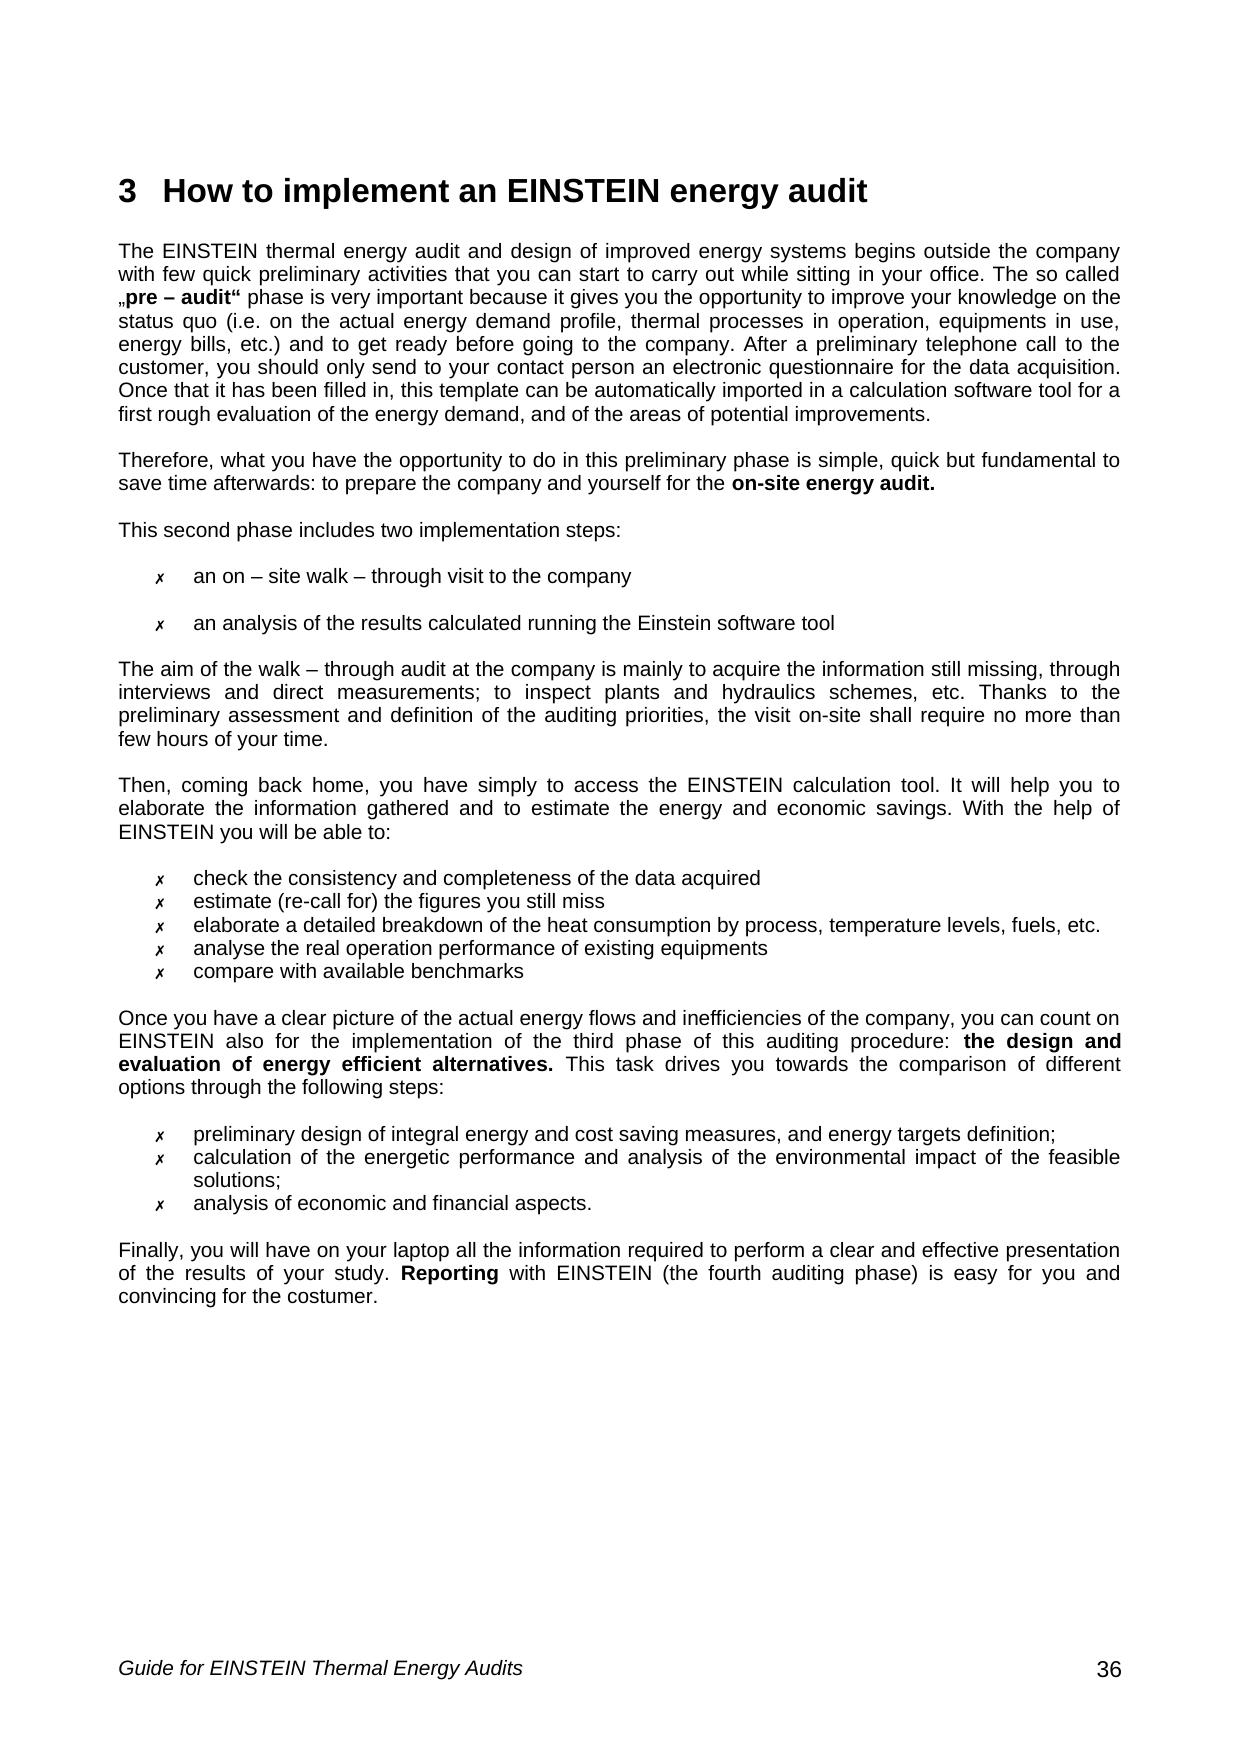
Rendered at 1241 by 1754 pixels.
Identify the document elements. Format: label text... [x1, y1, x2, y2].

list analyse the real operation performance of existing equipments [156, 936, 1122, 959]
text Therefore, what you have the opportunity to do in this preliminary phase is simple, quick but fundamental to save time afterwards: to prepare the company and yourself for the on-site energy audit. [118, 448, 1122, 495]
list analysis of economic and financial aspects. [156, 1192, 1122, 1215]
list preliminary design of integral energy and cost saving measures, and energy targets definition; [156, 1122, 1122, 1145]
text Finally, you will have on your laptop all the information required to perform a clear and effective presentation of the results of your study. Reporting with EINSTEIN (the fourth auditing phase) is easy for you and convincing for the costumer. [118, 1238, 1122, 1308]
list an analysis of the results calculated running the Einstein software tool [156, 611, 1122, 634]
text This second phase includes two implementation steps: [118, 518, 1122, 541]
list elaborate a detailed breakdown of the heat consumption by process, temperature levels, fuels, etc. [156, 913, 1122, 936]
text Once you have a clear picture of the actual energy flows and inefficiencies of the company, you can count on EINSTEIN also for the implementation of the third phase of this auditing procedure: the design and evaluation of energy efficient alternatives. This task drives you towards the comparison of different options through the following steps: [118, 1006, 1122, 1099]
list check the consistency and completeness of the data acquired [156, 867, 1122, 890]
list estimate (re-call for) the figures you still miss [156, 890, 1122, 913]
text The EINSTEIN thermal energy audit and design of improved energy systems begins outside the company with few quick preliminary activities that you can start to carry out while sitting in your office. The so called „pre – audit“ phase is very important because it gives you the opportunity to improve your knowledge on the status quo (i.e. on the actual energy demand profile, thermal processes in operation, equipments in use, energy bills, etc.) and to get ready before going to the company. After a preliminary telephone call to the customer, you should only send to your contact person an electronic questionnaire for the data acquisition. Once that it has been filled in, this template can be automatically imported in a calculation software tool for a first rough evaluation of the energy demand, and of the areas of potential improvements. [118, 239, 1122, 425]
list calculation of the energetic performance and analysis of the environmental impact of the feasible solutions; [156, 1145, 1122, 1192]
list an on – site walk – through visit to the company [156, 565, 1122, 588]
list compare with available benchmarks [156, 959, 1122, 983]
text Then, coming back home, you have simply to access the EINSTEIN calculation tool. It will help you to elaborate the information gathered and to estimate the energy and economic savings. With the help of EINSTEIN you will be able to: [118, 774, 1122, 843]
text The aim of the walk – through audit at the company is mainly to acquire the information still missing, through interviews and direct measurements; to inspect plants and hydraulics schemes, etc. Thanks to the preliminary assessment and definition of the auditing priorities, the visit on-site shall require no more than few hours of your time. [118, 658, 1122, 751]
subtitle How to implement an EINSTEIN energy audit [118, 173, 1122, 210]
